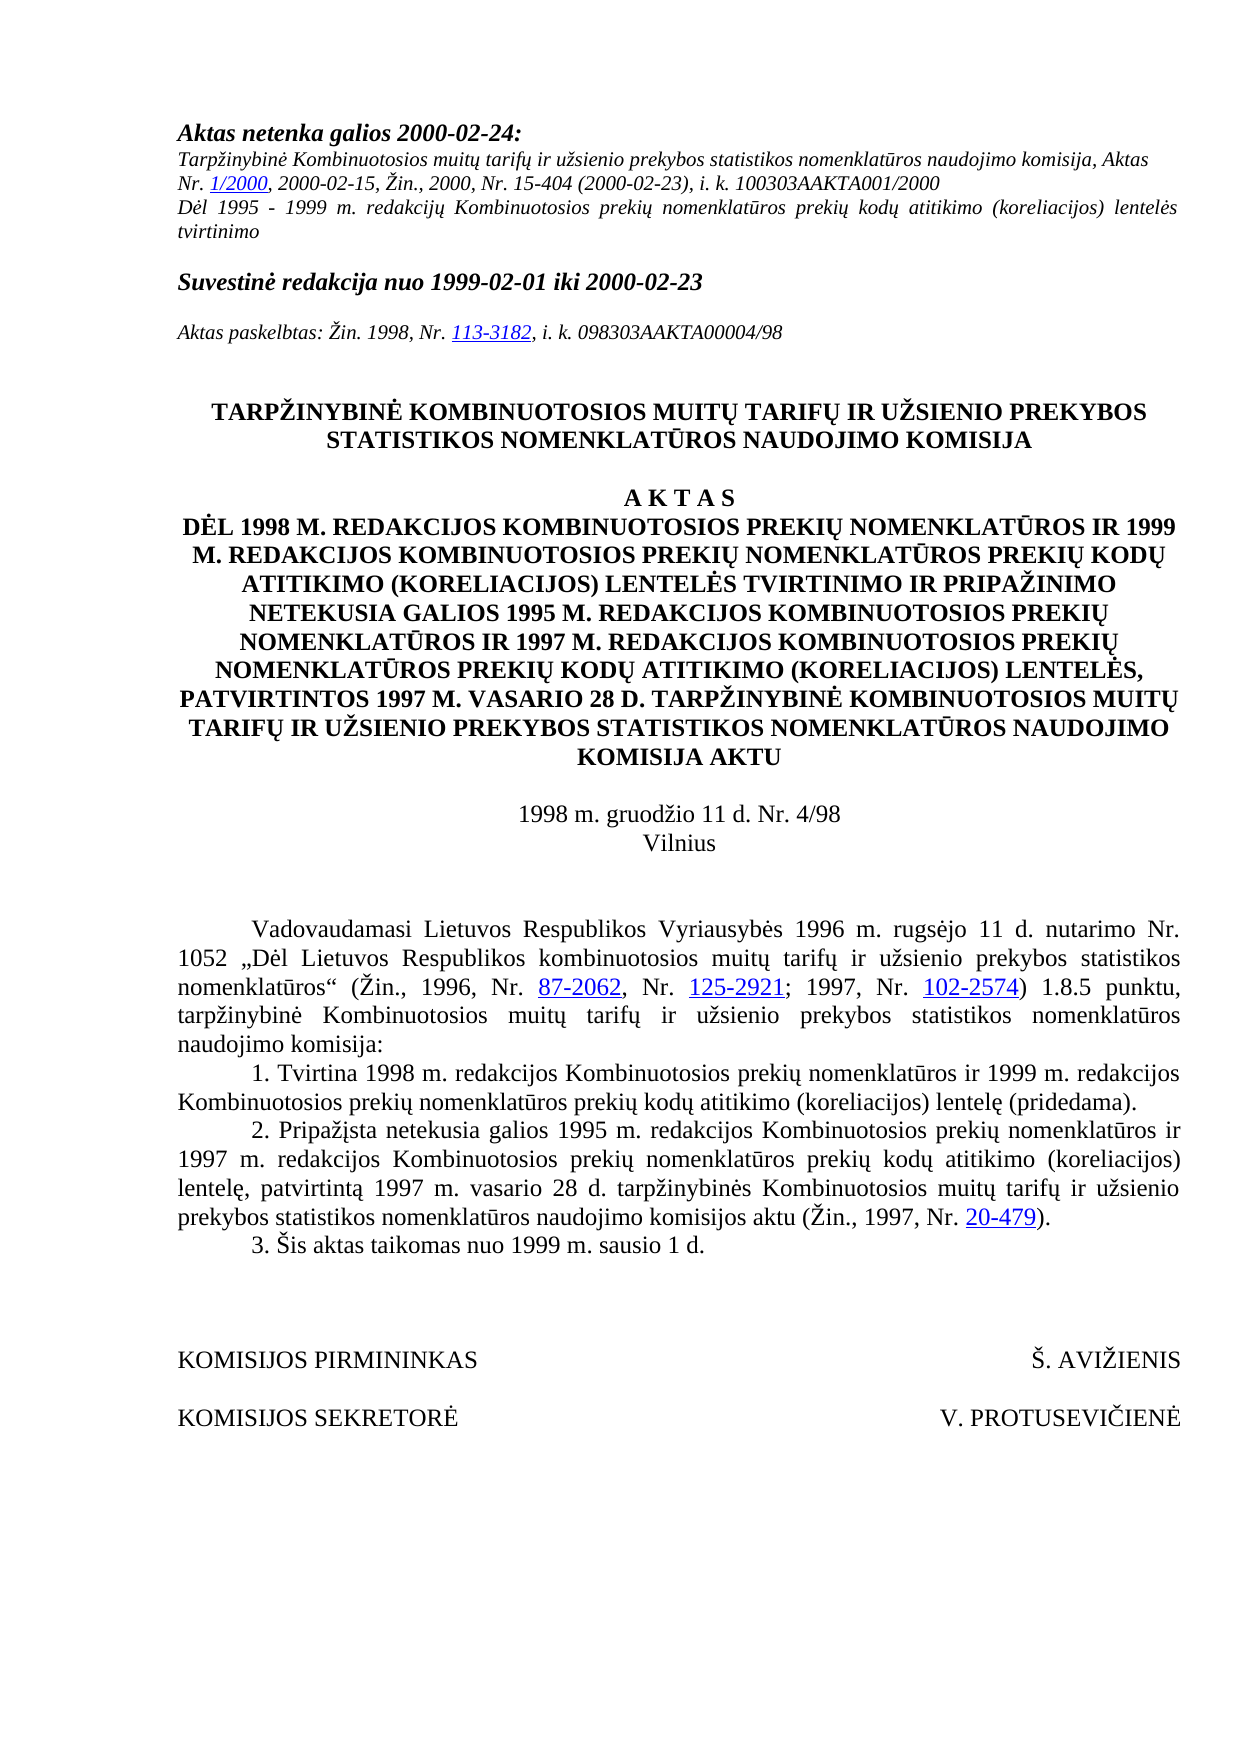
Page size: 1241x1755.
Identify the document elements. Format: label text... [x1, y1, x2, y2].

text Aktas paskelbtas: Žin. 1998, Nr. 113-3182, i. k. 098303AAKTA00004/98 [177, 320, 1181, 344]
text Tarpžinybinė Kombinuotosios muitų tarifų ir užsienio prekybos statistikos nomenklatūros naudojimo komisija, Aktas [177, 147, 1181, 171]
text KOMISIJOS PIRMININKAS Š. AVIŽIENIS [177, 1346, 1181, 1374]
text Nr. 1/2000, 2000-02-15, Žin., 2000, Nr. 15-404 (2000-02-23), i. k. 100303AAKTA001/2000 [177, 171, 1181, 195]
text Aktas netenka galios 2000-02-24: [177, 118, 1181, 147]
text 3. Šis aktas taikomas nuo 1999 m. sausio 1 d. [177, 1231, 1181, 1259]
text A K T A S [177, 483, 1181, 512]
text Dėl 1995 - 1999 m. redakcijų Kombinuotosios prekių nomenklatūros prekių kodų atitikimo (koreliacijos) lentelės tvirtinimo [177, 195, 1181, 243]
text Vadovaudamasi Lietuvos Respublikos Vyriausybės 1996 m. rugsėjo 11 d. nutarimo Nr. 1052 „Dėl Lietuvos Respublikos kombinuotosios muitų tarifų ir užsienio prekybos statistikos nomenklatūros“ (Žin., 1996, Nr. 87-2062, Nr. 125-2921; 1997, Nr. 102-2574) 1.8.5 punktu, tarpžinybinė Kombinuotosios muitų tarifų ir užsienio prekybos statistikos nomenklatūros naudojimo komisija: [177, 914, 1181, 1058]
text Suvestinė redakcija nuo 1999-02-01 iki 2000-02-23 [177, 267, 1181, 296]
text KOMISIJOS SEKRETORĖ V. PROTUSEVIČIENĖ [177, 1403, 1181, 1432]
text 1998 m. gruodžio 11 d. Nr. 4/98 [177, 799, 1181, 828]
text 1. Tvirtina 1998 m. redakcijos Kombinuotosios prekių nomenklatūros ir 1999 m. redakcijos Kombinuotosios prekių nomenklatūros prekių kodų atitikimo (koreliacijos) lentelę (pridedama). [177, 1058, 1181, 1116]
text DĖL 1998 M. REDAKCIJOS KOMBINUOTOSIOS PREKIŲ NOMENKLATŪROS IR 1999 M. REDAKCIJOS KOMBINUOTOSIOS PREKIŲ NOMENKLATŪROS PREKIŲ KODŲ ATITIKIMO (KORELIACIJOS) LENTELĖS TVIRTINIMO IR PRIPAŽINIMO NETEKUSIA GALIOS 1995 M. REDAKCIJOS KOMBINUOTOSIOS PREKIŲ NOMENKLATŪROS IR 1997 M. REDAKCIJOS KOMBINUOTOSIOS PREKIŲ NOMENKLATŪROS PREKIŲ KODŲ ATITIKIMO (KORELIACIJOS) LENTELĖS, PATVIRTINTOS 1997 M. VASARIO 28 D. TARPŽINYBINĖ KOMBINUOTOSIOS MUITŲ TARIFŲ IR UŽSIENIO PREKYBOS STATISTIKOS NOMENKLATŪROS NAUDOJIMO KOMISIJA AKTU [177, 512, 1181, 771]
text Vilnius [177, 828, 1181, 857]
text 2. Pripažįsta netekusia galios 1995 m. redakcijos Kombinuotosios prekių nomenklatūros ir 1997 m. redakcijos Kombinuotosios prekių nomenklatūros prekių kodų atitikimo (koreliacijos) lentelę, patvirtintą 1997 m. vasario 28 d. tarpžinybinės Kombinuotosios muitų tarifų ir užsienio prekybos statistikos nomenklatūros naudojimo komisijos aktu (Žin., 1997, Nr. 20-479). [177, 1116, 1181, 1231]
text TARPŽINYBINĖ KOMBINUOTOSIOS MUITŲ TARIFŲ IR UŽSIENIO PREKYBOS STATISTIKOS NOMENKLATŪROS NAUDOJIMO KOMISIJA [177, 397, 1181, 454]
